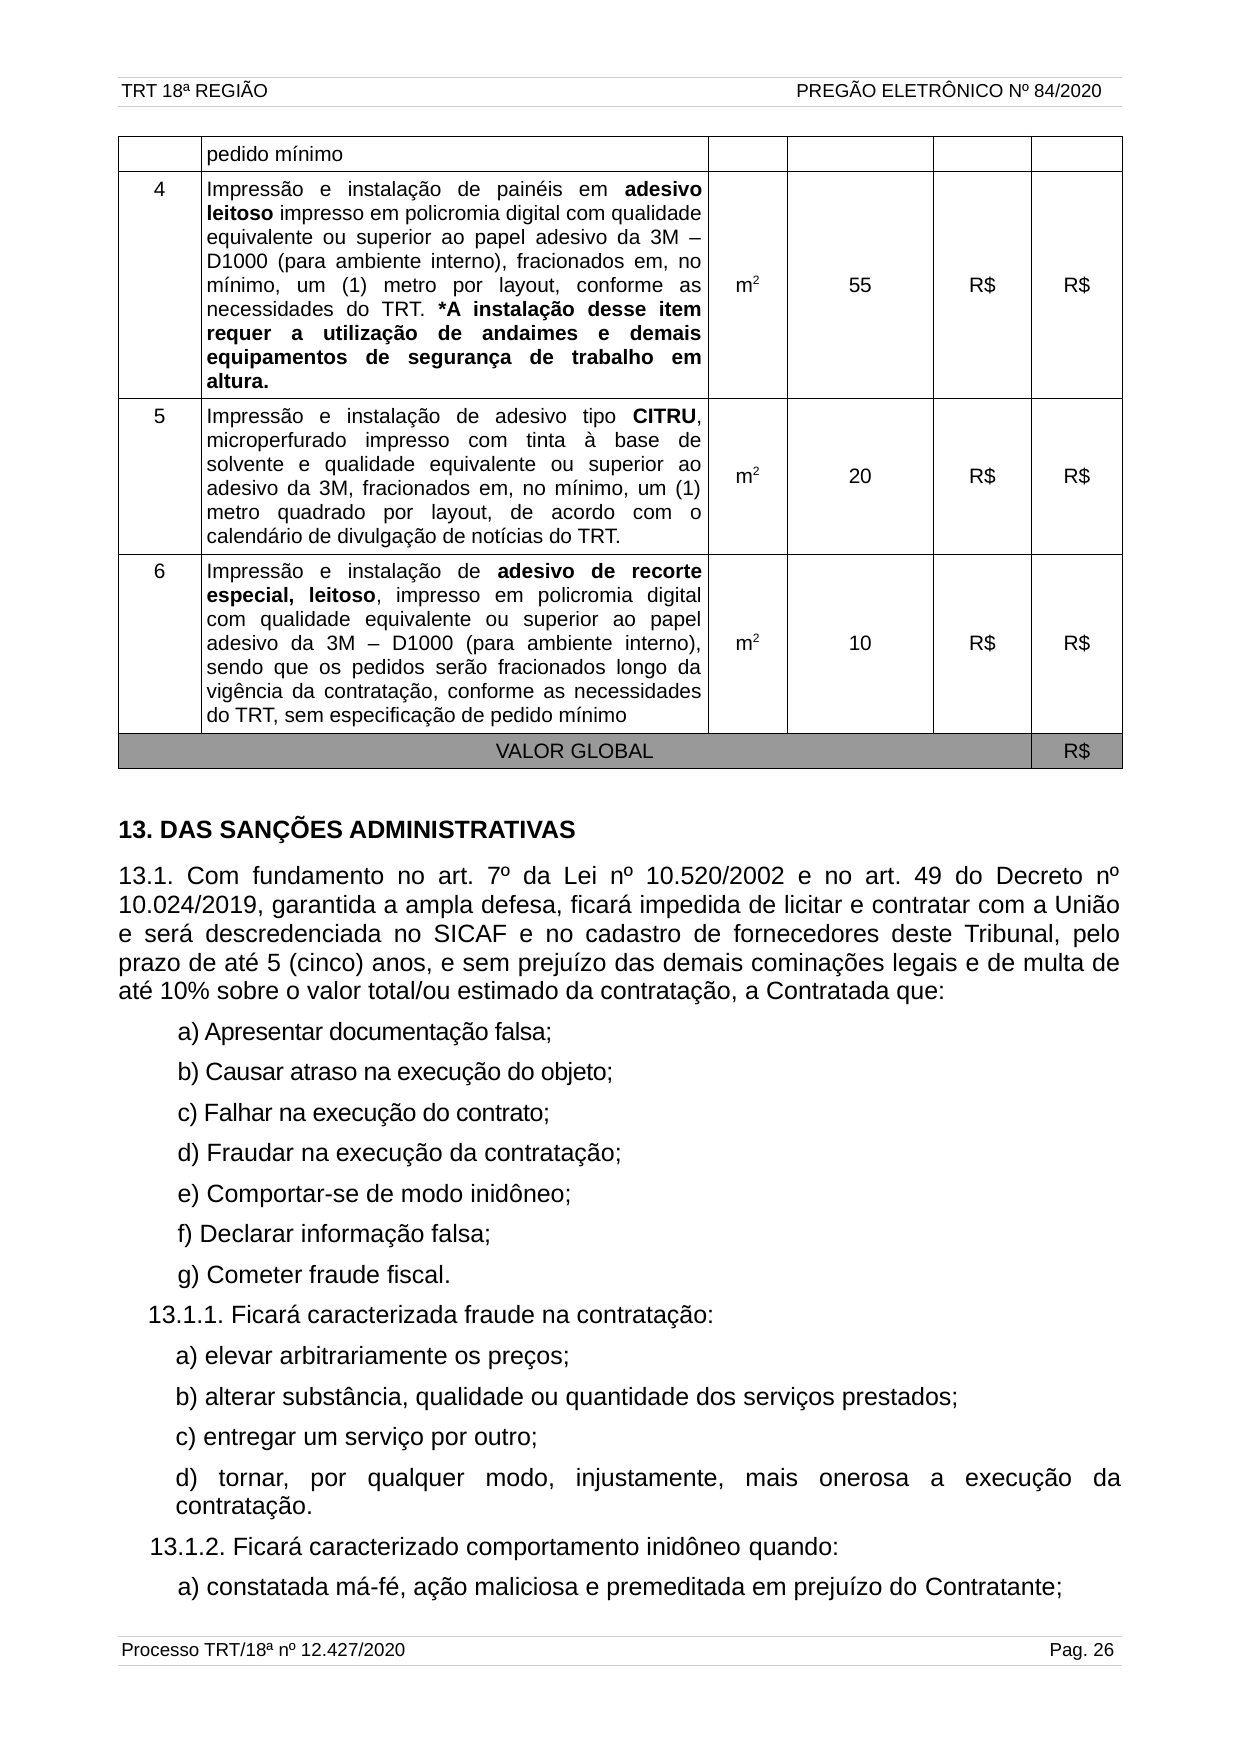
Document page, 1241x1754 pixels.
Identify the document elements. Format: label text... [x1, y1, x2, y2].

table_cell 6 [119, 555, 201, 733]
table_cell [934, 137, 1031, 171]
text c) entregar um serviço por outro; [175, 1422, 1122, 1451]
text g) Cometer fraude fiscal. [177, 1260, 1122, 1289]
table_cell Impressão e instalação de painéis em adesivo leitoso impresso em policromia digital com qualidade equivalente ou superior ao papel adesivo da 3M – D1000 (para ambiente interno), fracionados em, no mínimo, um (1) metro por layout, conforme as necessidades do TRT. *A instalação desse item requer a utilização de andaimes e demais equipamentos de segurança de trabalho em altura. [202, 172, 708, 398]
table_cell 4 [119, 172, 201, 398]
text c) Falhar na execução do contrato; [177, 1098, 1122, 1127]
table_cell VALOR GLOBAL [119, 734, 1031, 768]
table_cell 5 [119, 399, 201, 553]
table_cell R$ [1032, 172, 1122, 398]
table_cell 55 [788, 172, 933, 398]
text d) Fraudar na execução da contratação; [177, 1138, 1122, 1167]
text 13.1. Com fundamento no art. 7º da Lei nº 10.520/2002 e no art. 49 do Decreto nº 10.024/2019, garantida a ampla defesa, ficará impedida de licitar e contratar com a União e será descredenciada no SICAF e no cadastro de fornecedores deste Tribunal, pelo prazo de até 5 (cinco) anos, e sem prejuízo das demais cominações legais e de multa de até 10% sobre o valor total/ou estimado da contratação, a Contratada que: [118, 861, 1122, 1005]
text b) alterar substância, qualidade ou quantidade dos serviços prestados; [175, 1382, 1122, 1410]
table_cell [1032, 137, 1122, 171]
text 13. DAS SANÇÕES ADMINISTRATIVAS [118, 815, 1122, 844]
table_cell R$ [934, 399, 1031, 553]
table_cell R$ [934, 172, 1031, 398]
table_cell R$ [1032, 555, 1122, 733]
text d) tornar, por qualquer modo, injustamente, mais onerosa a execução da contratação. [175, 1463, 1122, 1520]
table_cell Impressão e instalação de adesivo tipo CITRU, microperfurado impresso com tinta à base de solvente e qualidade equivalente ou superior ao adesivo da 3M, fracionados em, no mínimo, um (1) metro quadrado por layout, de acordo com o calendário de divulgação de notícias do TRT. [202, 399, 708, 553]
table_cell m2 [709, 555, 787, 733]
table_cell m2 [709, 399, 787, 553]
text e) Comportar-se de modo inidôneo; [177, 1179, 1122, 1208]
text f) Declarar informação falsa; [177, 1219, 1122, 1248]
table_cell 20 [788, 399, 933, 553]
table_cell R$ [1032, 399, 1122, 553]
table_cell Impressão e instalação de adesivo de recorte especial, leitoso, impresso em policromia digital com qualidade equivalente ou superior ao papel adesivo da 3M – D1000 (para ambiente interno), sendo que os pedidos serão fracionados longo da vigência da contratação, conforme as necessidades do TRT, sem especificação de pedido mínimo [202, 555, 708, 733]
text 13.1.1. Ficará caracterizada fraude na contratação: [148, 1301, 1122, 1329]
table_cell m2 [709, 172, 787, 398]
table_cell [788, 137, 933, 171]
table_cell 10 [788, 555, 933, 733]
table_cell [709, 137, 787, 171]
text b) Causar atraso na execução do objeto; [177, 1057, 1122, 1086]
table_cell pedido mínimo [202, 137, 708, 171]
table_cell R$ [1032, 734, 1122, 768]
table_cell [119, 137, 201, 171]
text a) constatada má-fé, ação maliciosa e premeditada em prejuízo do Contratante; [177, 1572, 1122, 1601]
table_cell R$ [934, 555, 1031, 733]
text a) Apresentar documentação falsa; [177, 1017, 1122, 1046]
text a) elevar arbitrariamente os preços; [175, 1341, 1122, 1370]
text 13.1.2. Ficará caracterizado comportamento inidôneo quando: [149, 1532, 1122, 1561]
